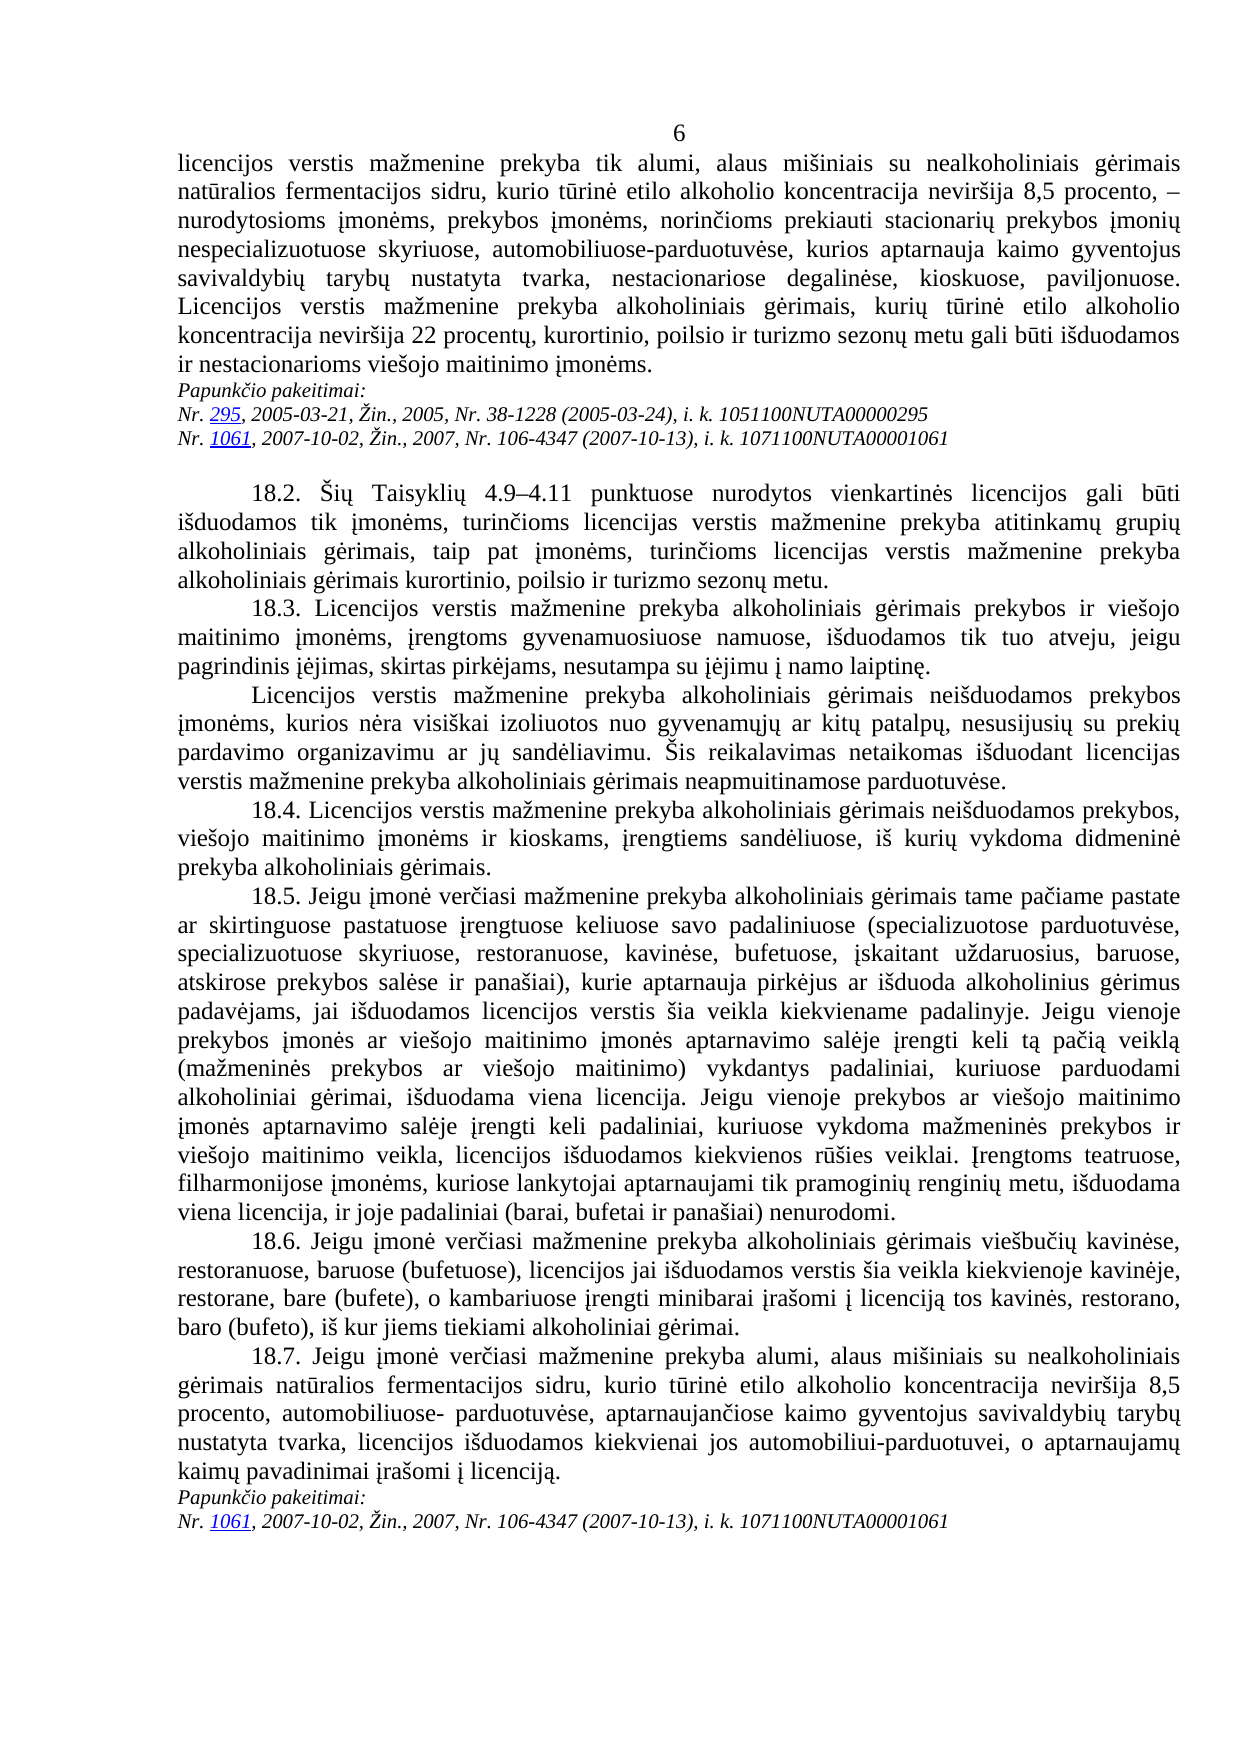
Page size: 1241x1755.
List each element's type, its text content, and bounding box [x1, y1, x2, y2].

text licencijos verstis mažmenine prekyba tik alumi, alaus mišiniais su nealkoholiniais gėrimais natūralios fermentacijos sidru, kurio tūrinė etilo alkoholio koncentracija neviršija 8,5 procento, – nurodytosioms įmonėms, prekybos įmonėms, norinčioms prekiauti stacionarių prekybos įmonių nespecializuotuose skyriuose, automobiliuose-parduotuvėse, kurios aptarnauja kaimo gyventojus savivaldybių tarybų nustatyta tvarka, nestacionariose degalinėse, kioskuose, paviljonuose. Licencijos verstis mažmenine prekyba alkoholiniais gėrimais, kurių tūrinė etilo alkoholio koncentracija neviršija 22 procentų, kurortinio, poilsio ir turizmo sezonų metu gali būti išduodamos ir nestacionarioms viešojo maitinimo įmonėms. [177, 148, 1181, 378]
text Nr. 1061, 2007-10-02, Žin., 2007, Nr. 106-4347 (2007-10-13), i. k. 1071100NUTA00001061 [177, 426, 1181, 450]
text Nr. 295, 2005-03-21, Žin., 2005, Nr. 38-1228 (2005-03-24), i. k. 1051100NUTA00000295 [177, 402, 1181, 426]
text 18.4. Licencijos verstis mažmenine prekyba alkoholiniais gėrimais neišduodamos prekybos, viešojo maitinimo įmonėms ir kioskams, įrengtiems sandėliuose, iš kurių vykdoma didmeninė prekyba alkoholiniais gėrimais. [177, 795, 1181, 881]
text Papunkčio pakeitimai: [177, 378, 1181, 402]
text 18.6. Jeigu įmonė verčiasi mažmenine prekyba alkoholiniais gėrimais viešbučių kavinėse, restoranuose, baruose (bufetuose), licencijos jai išduodamos verstis šia veikla kiekvienoje kavinėje, restorane, bare (bufete), o kambariuose įrengti minibarai įrašomi į licenciją tos kavinės, restorano, baro (bufeto), iš kur jiems tiekiami alkoholiniai gėrimai. [177, 1226, 1181, 1341]
text 18.7. Jeigu įmonė verčiasi mažmenine prekyba alumi, alaus mišiniais su nealkoholiniais gėrimais natūralios fermentacijos sidru, kurio tūrinė etilo alkoholio koncentracija neviršija 8,5 procento, automobiliuose- parduotuvėse, aptarnaujančiose kaimo gyventojus savivaldybių tarybų nustatyta tvarka, licencijos išduodamos kiekvienai jos automobiliui-parduotuvei, o aptarnaujamų kaimų pavadinimai įrašomi į licenciją. [177, 1341, 1181, 1485]
text Nr. 1061, 2007-10-02, Žin., 2007, Nr. 106-4347 (2007-10-13), i. k. 1071100NUTA00001061 [177, 1509, 1181, 1533]
text Licencijos verstis mažmenine prekyba alkoholiniais gėrimais neišduodamos prekybos įmonėms, kurios nėra visiškai izoliuotos nuo gyvenamųjų ar kitų patalpų, nesusijusių su prekių pardavimo organizavimu ar jų sandėliavimu. Šis reikalavimas netaikomas išduodant licencijas verstis mažmenine prekyba alkoholiniais gėrimais neapmuitinamose parduotuvėse. [177, 680, 1181, 795]
text 18.5. Jeigu įmonė verčiasi mažmenine prekyba alkoholiniais gėrimais tame pačiame pastate ar skirtinguose pastatuose įrengtuose keliuose savo padaliniuose (specializuotose parduotuvėse, specializuotuose skyriuose, restoranuose, kavinėse, bufetuose, įskaitant uždaruosius, baruose, atskirose prekybos salėse ir panašiai), kurie aptarnauja pirkėjus ar išduoda alkoholinius gėrimus padavėjams, jai išduodamos licencijos verstis šia veikla kiekviename padalinyje. Jeigu vienoje prekybos įmonės ar viešojo maitinimo įmonės aptarnavimo salėje įrengti keli tą pačią veiklą (mažmeninės prekybos ar viešojo maitinimo) vykdantys padaliniai, kuriuose parduodami alkoholiniai gėrimai, išduodama viena licencija. Jeigu vienoje prekybos ar viešojo maitinimo įmonės aptarnavimo salėje įrengti keli padaliniai, kuriuose vykdoma mažmeninės prekybos ir viešojo maitinimo veikla, licencijos išduodamos kiekvienos rūšies veiklai. Įrengtoms teatruose, filharmonijose įmonėms, kuriose lankytojai aptarnaujami tik pramoginių renginių metu, išduodama viena licencija, ir joje padaliniai (barai, bufetai ir panašiai) nenurodomi. [177, 881, 1181, 1226]
text Papunkčio pakeitimai: [177, 1485, 1181, 1509]
text 18.2. Šių Taisyklių 4.9–4.11 punktuose nurodytos vienkartinės licencijos gali būti išduodamos tik įmonėms, turinčioms licencijas verstis mažmenine prekyba atitinkamų grupių alkoholiniais gėrimais, taip pat įmonėms, turinčioms licencijas verstis mažmenine prekyba alkoholiniais gėrimais kurortinio, poilsio ir turizmo sezonų metu. [177, 478, 1181, 593]
text 18.3. Licencijos verstis mažmenine prekyba alkoholiniais gėrimais prekybos ir viešojo maitinimo įmonėms, įrengtoms gyvenamuosiuose namuose, išduodamos tik tuo atveju, jeigu pagrindinis įėjimas, skirtas pirkėjams, nesutampa su įėjimu į namo laiptinę. [177, 593, 1181, 680]
